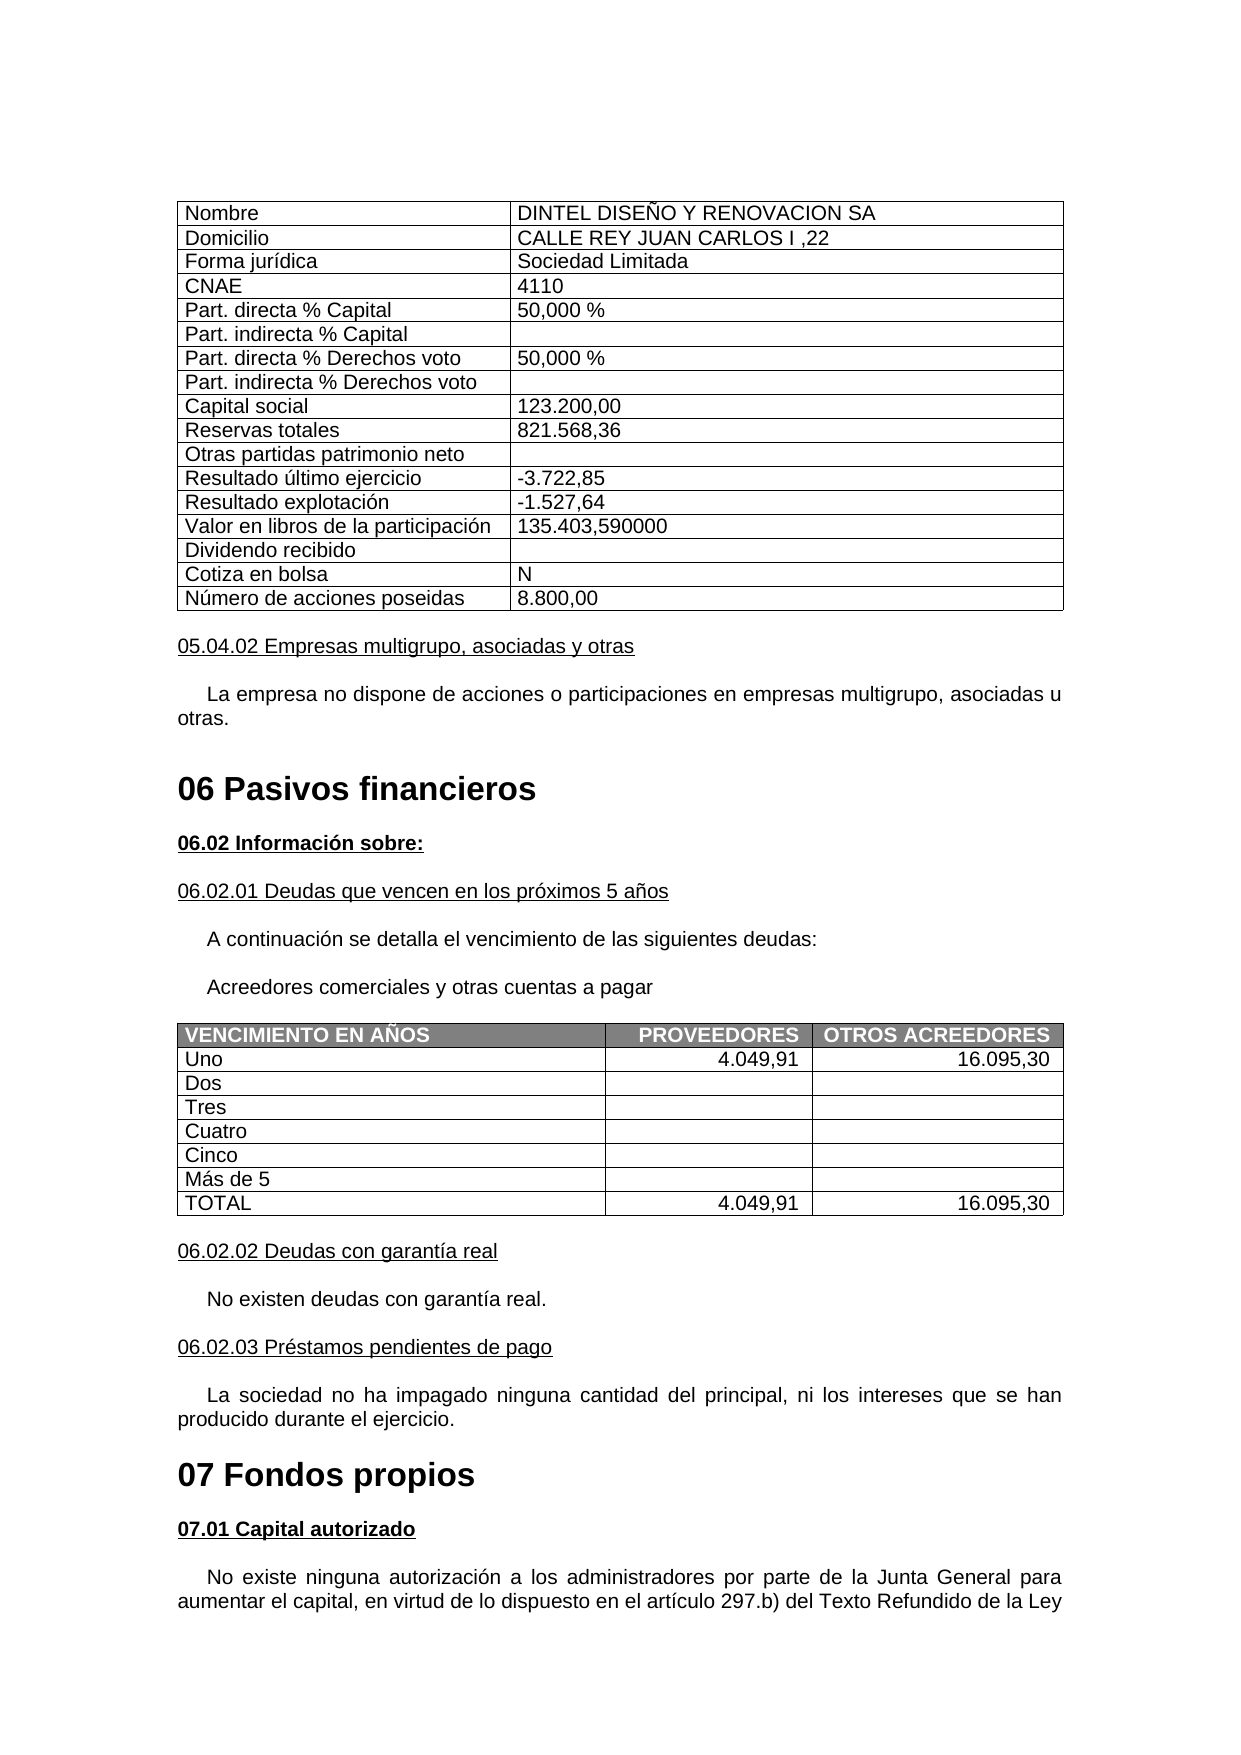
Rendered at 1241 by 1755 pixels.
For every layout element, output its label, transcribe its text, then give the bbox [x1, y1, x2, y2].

table_header PROVEEDORES [606, 1024, 812, 1047]
table_cell CNAE [178, 274, 510, 297]
table_cell Sociedad Limitada [511, 250, 1063, 273]
table_cell TOTAL [178, 1192, 605, 1215]
table_cell -3.722,85 [511, 467, 1063, 490]
table_cell 4110 [511, 274, 1063, 297]
text A continuación se detalla el vencimiento de las siguientes deudas: [177, 927, 1063, 951]
table_cell [511, 371, 1063, 394]
table_cell Part. indirecta % Derechos voto [178, 371, 510, 394]
table_cell [813, 1096, 1063, 1119]
table_cell Cuatro [178, 1120, 605, 1143]
table_cell Número de acciones poseidas [178, 587, 510, 610]
table_cell [813, 1144, 1063, 1167]
table_cell Part. directa % Capital [178, 299, 510, 321]
table_cell Domicilio [178, 226, 510, 249]
table_cell [511, 322, 1063, 346]
text La empresa no dispone de acciones o participaciones en empresas multigrupo, asociadas u otras. [177, 682, 1063, 730]
text No existen deudas con garantía real. [177, 1287, 1063, 1311]
table_cell Dos [178, 1072, 605, 1095]
text Acreedores comerciales y otras cuentas a pagar [177, 975, 1063, 999]
text 06.02.01 Deudas que vencen en los próximos 5 años [177, 879, 1063, 903]
table_cell 4.049,91 [606, 1048, 812, 1071]
table_cell Otras partidas patrimonio neto [178, 443, 510, 466]
table_cell -1.527,64 [511, 491, 1063, 514]
table_cell Dividendo recibido [178, 539, 510, 562]
text 05.04.02 Empresas multigrupo, asociadas y otras [177, 634, 1063, 658]
table_cell Resultado explotación [178, 491, 510, 514]
table_cell 4.049,91 [606, 1192, 812, 1215]
table_cell Resultado último ejercicio [178, 467, 510, 490]
table_cell 16.095,30 [813, 1192, 1063, 1215]
table_cell [813, 1072, 1063, 1095]
text La sociedad no ha impagado ninguna cantidad del principal, ni los intereses que se han producido durante el ejercicio. [177, 1383, 1063, 1431]
table_cell 50,000 % [511, 299, 1063, 321]
table_cell Valor en libros de la participación [178, 515, 510, 538]
text 06 Pasivos financieros [177, 768, 1063, 807]
table_cell 135.403,590000 [511, 515, 1063, 538]
table_cell 123.200,00 [511, 395, 1063, 418]
table_cell [606, 1072, 812, 1095]
table_cell [813, 1168, 1063, 1191]
table_header DINTEL DISEÑO Y RENOVACION SA [511, 202, 1063, 225]
table_cell 821.568,36 [511, 419, 1063, 442]
table_header Nombre [178, 202, 510, 225]
table_cell Capital social [178, 395, 510, 418]
text 06.02.03 Préstamos pendientes de pago [177, 1335, 1063, 1359]
table_cell Forma jurídica [178, 250, 510, 273]
table_cell Tres [178, 1096, 605, 1119]
table_cell CALLE REY JUAN CARLOS I ,22 [511, 226, 1063, 249]
table_cell N [511, 563, 1063, 586]
table_cell Más de 5 [178, 1168, 605, 1191]
table_header OTROS ACREEDORES [813, 1024, 1063, 1047]
table_cell [606, 1120, 812, 1143]
text No existe ninguna autorización a los administradores por parte de la Junta General para aumentar el capital, en virtud de lo dispuesto en el artículo 297.b) del Texto Refundido de la Ley [177, 1565, 1063, 1613]
table_cell [813, 1120, 1063, 1143]
table_cell [606, 1144, 812, 1167]
table_cell [606, 1168, 812, 1191]
table_cell Uno [178, 1048, 605, 1071]
text 06.02 Información sobre: [177, 831, 1063, 855]
table_cell Cinco [178, 1144, 605, 1167]
text 06.02.02 Deudas con garantía real [177, 1239, 1063, 1263]
table_cell [606, 1096, 812, 1119]
table_cell 8.800,00 [511, 587, 1063, 610]
table_cell Reservas totales [178, 419, 510, 442]
table_cell 50,000 % [511, 347, 1063, 369]
table_header VENCIMIENTO EN AÑOS [178, 1024, 605, 1047]
table_cell [511, 539, 1063, 562]
table_cell Cotiza en bolsa [178, 563, 510, 586]
table_cell Part. directa % Derechos voto [178, 347, 510, 369]
table_cell 16.095,30 [813, 1048, 1063, 1071]
text 07 Fondos propios [177, 1455, 1063, 1493]
text 07.01 Capital autorizado [177, 1517, 1063, 1541]
table_cell [511, 443, 1063, 466]
table_cell Part. indirecta % Capital [178, 322, 510, 346]
